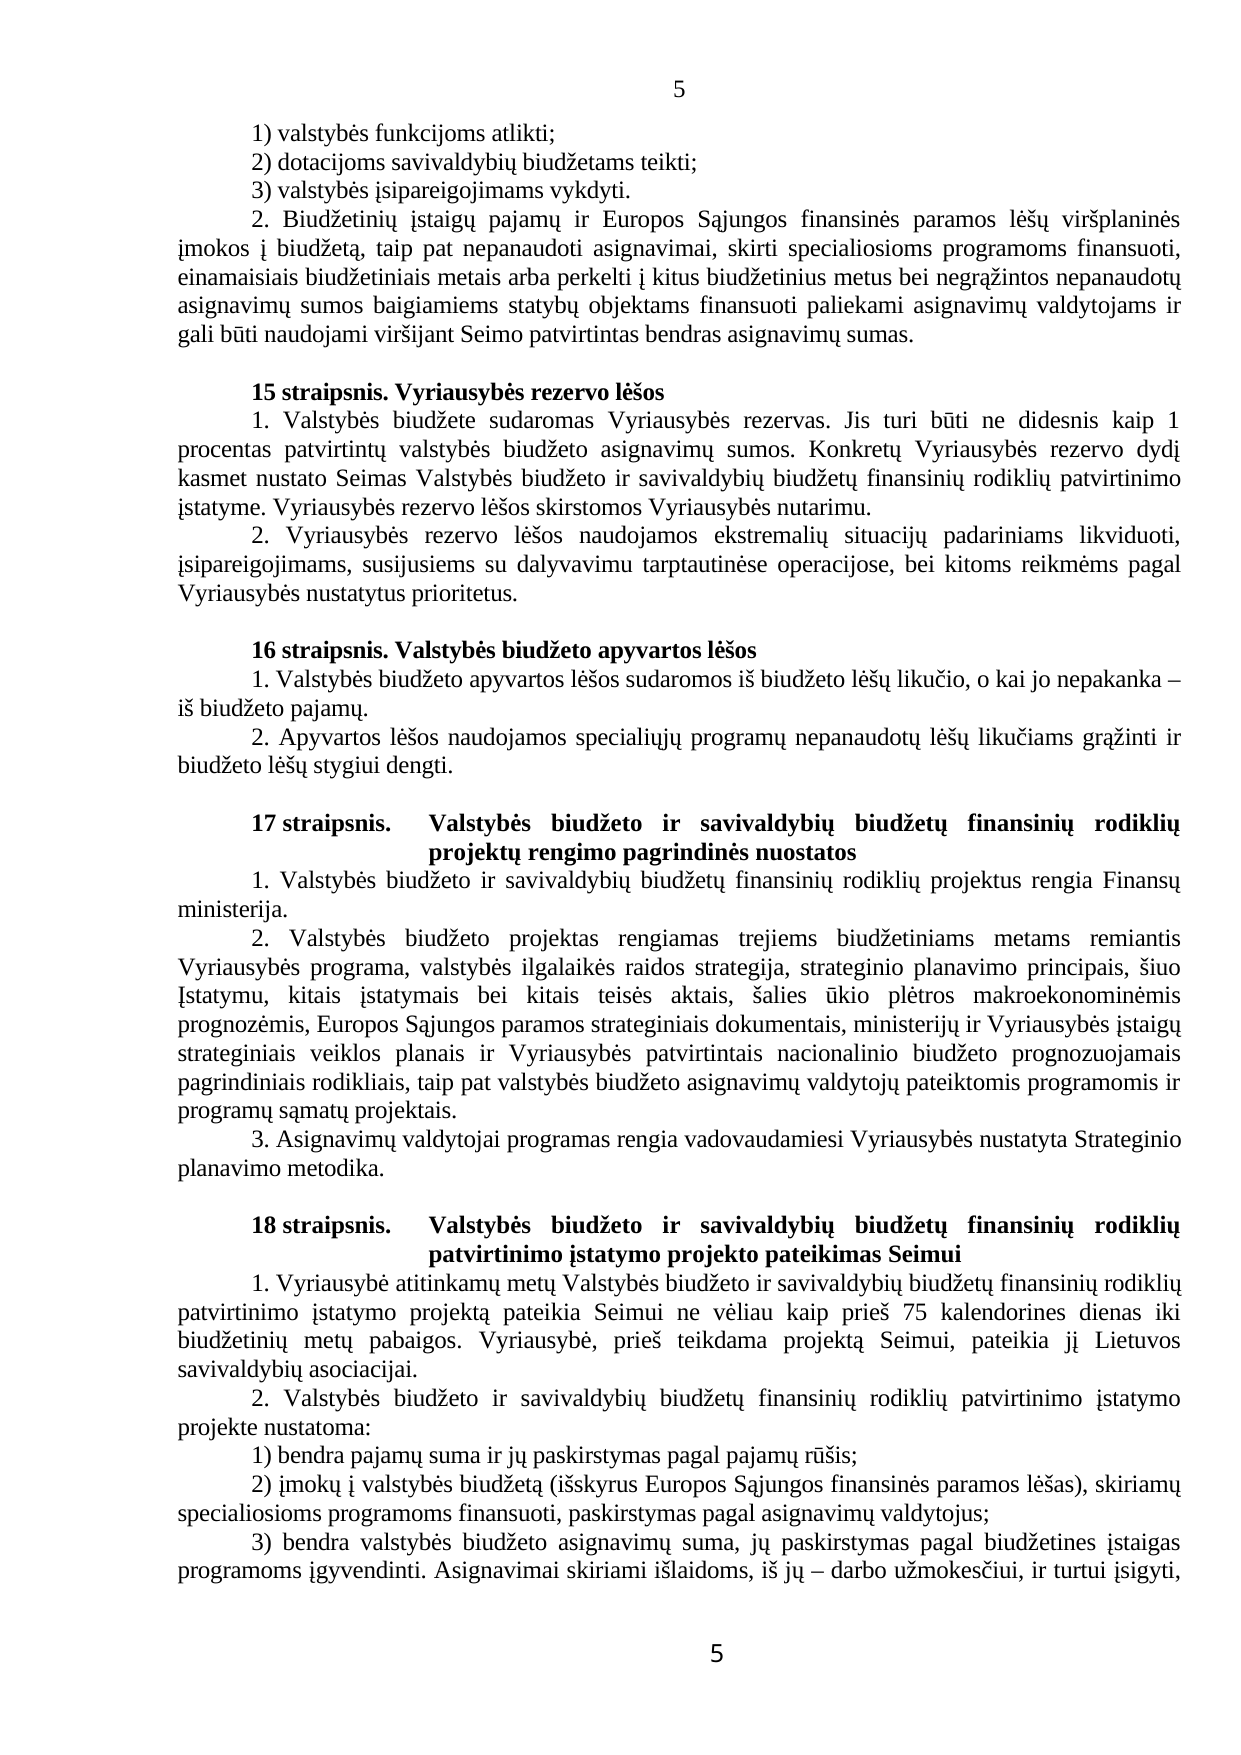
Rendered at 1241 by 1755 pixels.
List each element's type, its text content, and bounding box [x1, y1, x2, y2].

text 1. Vyriausybė atitinkamų metų Valstybės biudžeto ir savivaldybių biudžetų finansinių rodiklių patvirtinimo įstatymo projektą pateikia Seimui ne vėliau kaip prieš 75 kalendorines dienas iki biudžetinių metų pabaigos. Vyriausybė, prieš teikdama projektą Seimui, pateikia jį Lietuvos savivaldybių asociacijai. [177, 1268, 1181, 1383]
text 1. Valstybės biudžeto ir savivaldybių biudžetų finansinių rodiklių projektus rengia Finansų ministerija. [177, 866, 1181, 923]
text 3) valstybės įsipareigojimams vykdyti. [177, 176, 1181, 204]
text 17 straipsnis. Valstybės biudžeto ir savivaldybių biudžetų finansinių rodiklių projektų rengimo pagrindinės nuostatos [251, 808, 1181, 866]
text 2. Biudžetinių įstaigų pajamų ir Europos Sąjungos finansinės paramos lėšų viršplaninės įmokos į biudžetą, taip pat nepanaudoti asignavimai, skirti specialiosioms programoms finansuoti, einamaisiais biudžetiniais metais arba perkelti į kitus biudžetinius metus bei negrąžintos nepanaudotų asignavimų sumos baigiamiems statybų objektams finansuoti paliekami asignavimų valdytojams ir gali būti naudojami viršijant Seimo patvirtintas bendras asignavimų sumas. [177, 204, 1181, 348]
text 1) bendra pajamų suma ir jų paskirstymas pagal pajamų rūšis; [177, 1441, 1181, 1469]
text 2. Apyvartos lėšos naudojamos specialiųjų programų nepanaudotų lėšų likučiams grąžinti ir biudžeto lėšų stygiui dengti. [177, 722, 1181, 779]
text 3) bendra valstybės biudžeto asignavimų suma, jų paskirstymas pagal biudžetines įstaigas programoms įgyvendinti. Asignavimai skiriami išlaidoms, iš jų – darbo užmokesčiui, ir turtui įsigyti, [177, 1527, 1181, 1584]
text 2. Vyriausybės rezervo lėšos naudojamos ekstremalių situacijų padariniams likviduoti, įsipareigojimams, susijusiems su dalyvavimu tarptautinėse operacijose, bei kitoms reikmėms pagal Vyriausybės nustatytus prioritetus. [177, 521, 1181, 607]
text 2) dotacijoms savivaldybių biudžetams teikti; [177, 147, 1181, 176]
text 3. Asignavimų valdytojai programas rengia vadovaudamiesi Vyriausybės nustatyta Strateginio planavimo metodika. [177, 1124, 1181, 1182]
text 16 straipsnis. Valstybės biudžeto apyvartos lėšos [177, 636, 1181, 664]
text 2. Valstybės biudžeto projektas rengiamas trejiems biudžetiniams metams remiantis Vyriausybės programa, valstybės ilgalaikės raidos strategija, strateginio planavimo principais, šiuo Įstatymu, kitais įstatymais bei kitais teisės aktais, šalies ūkio plėtros makroekonominėmis prognozėmis, Europos Sąjungos paramos strateginiais dokumentais, ministerijų ir Vyriausybės įstaigų strateginiais veiklos planais ir Vyriausybės patvirtintais nacionalinio biudžeto prognozuojamais pagrindiniais rodikliais, taip pat valstybės biudžeto asignavimų valdytojų pateiktomis programomis ir programų sąmatų projektais. [177, 923, 1181, 1124]
text 2. Valstybės biudžeto ir savivaldybių biudžetų finansinių rodiklių patvirtinimo įstatymo projekte nustatoma: [177, 1383, 1181, 1441]
text 1. Valstybės biudžete sudaromas Vyriausybės rezervas. Jis turi būti ne didesnis kaip 1 procentas patvirtintų valstybės biudžeto asignavimų sumos. Konkretų Vyriausybės rezervo dydį kasmet nustato Seimas Valstybės biudžeto ir savivaldybių biudžetų finansinių rodiklių patvirtinimo įstatyme. Vyriausybės rezervo lėšos skirstomos Vyriausybės nutarimu. [177, 406, 1181, 521]
text 2) įmokų į valstybės biudžetą (išskyrus Europos Sąjungos finansinės paramos lėšas), skiriamų specialiosioms programoms finansuoti, paskirstymas pagal asignavimų valdytojus; [177, 1469, 1181, 1527]
text 1. Valstybės biudžeto apyvartos lėšos sudaromos iš biudžeto lėšų likučio, o kai jo nepakanka – iš biudžeto pajamų. [177, 664, 1181, 722]
text 15 straipsnis. Vyriausybės rezervo lėšos [177, 377, 1181, 406]
text 1) valstybės funkcijoms atlikti; [177, 118, 1181, 147]
text 18 straipsnis. Valstybės biudžeto ir savivaldybių biudžetų finansinių rodiklių patvirtinimo įstatymo projekto pateikimas Seimui [251, 1211, 1181, 1268]
